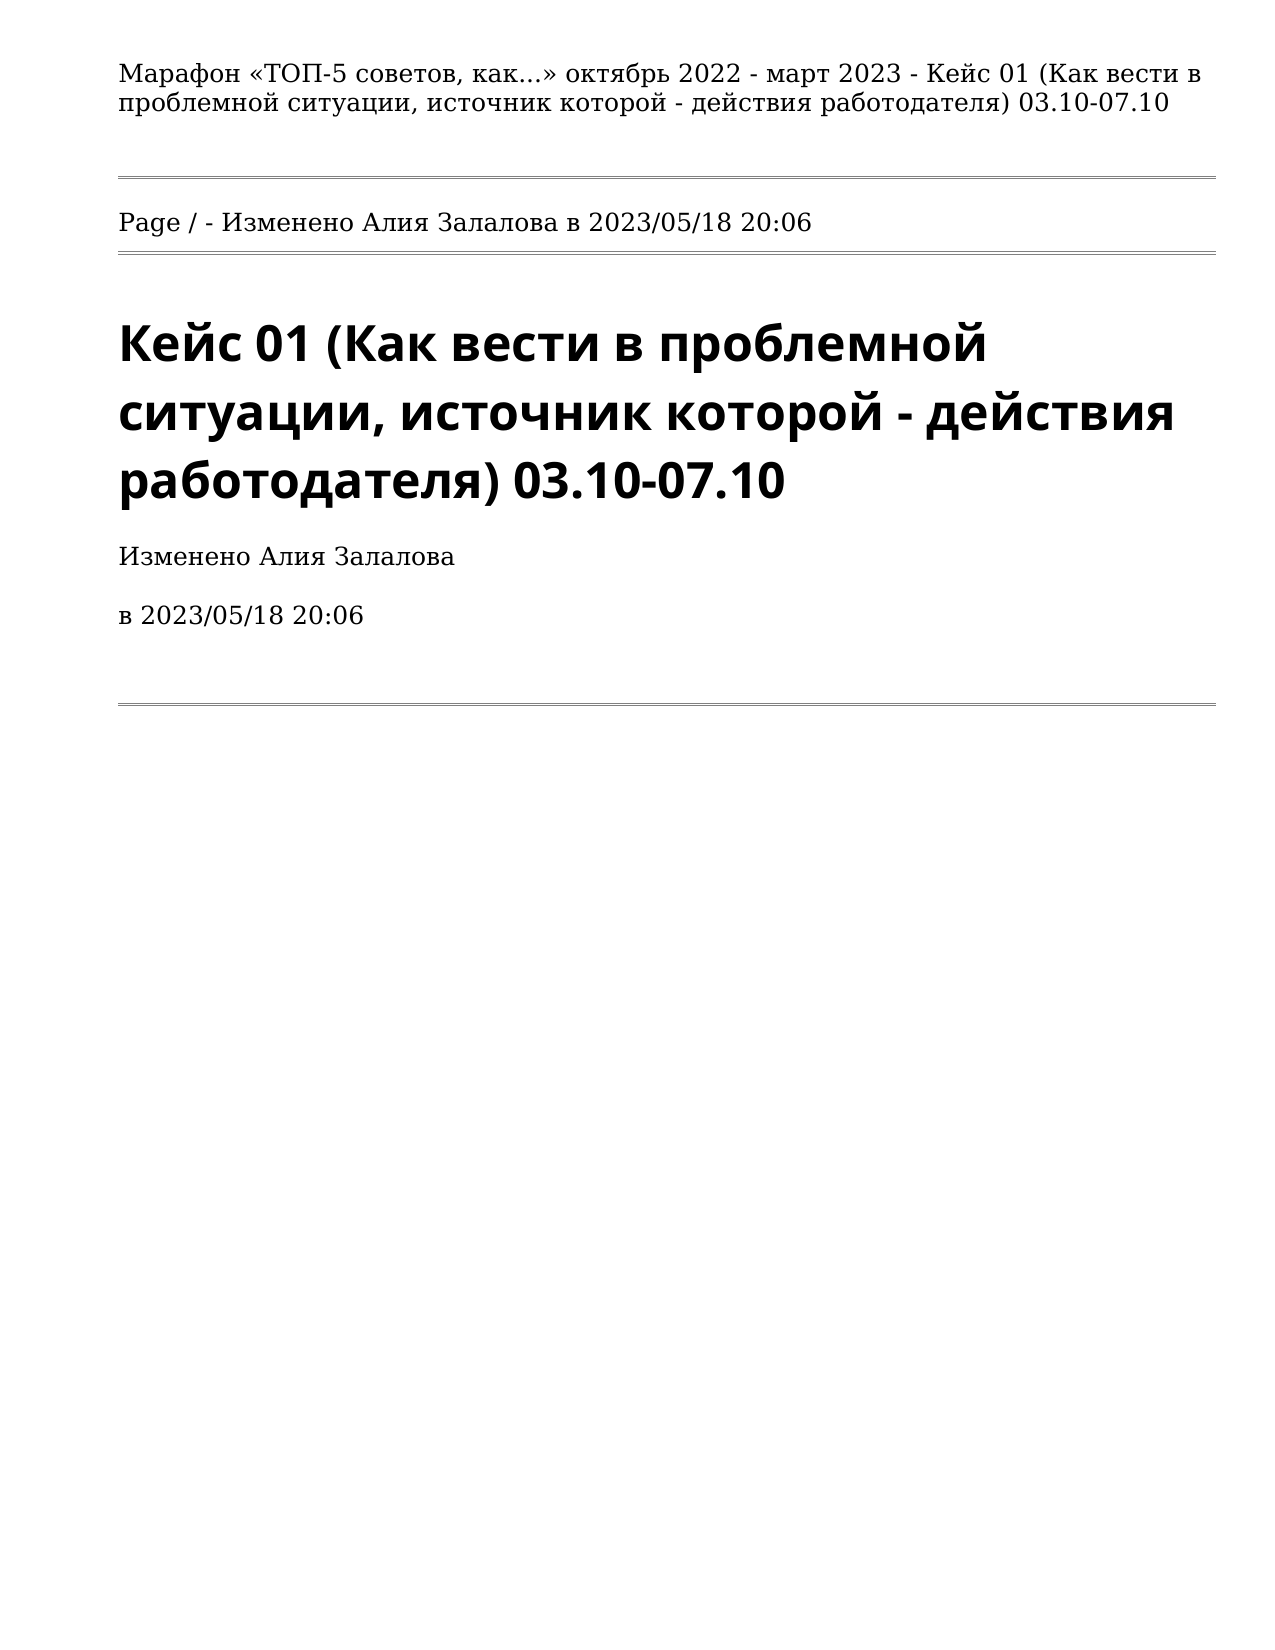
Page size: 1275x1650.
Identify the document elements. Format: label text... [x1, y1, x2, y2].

subtitle Кейс 01 (Как вести в проблемной ситуации, источник которой - действия работодателя) 03.10-07.10 [118, 308, 1216, 513]
text Марафон «ТОП-5 советов, как...» октябрь 2022 - март 2023 - Кейс 01 (Как вести в проблемной ситуации, источник которой - действия работодателя) 03.10-07.10 [118, 59, 1216, 117]
text Изменено Алия Залалова [118, 542, 1216, 571]
text в 2023/05/18 20:06 [118, 601, 1216, 630]
text Page / - Изменено Алия Залалова в 2023/05/18 20:06 [118, 208, 1216, 237]
